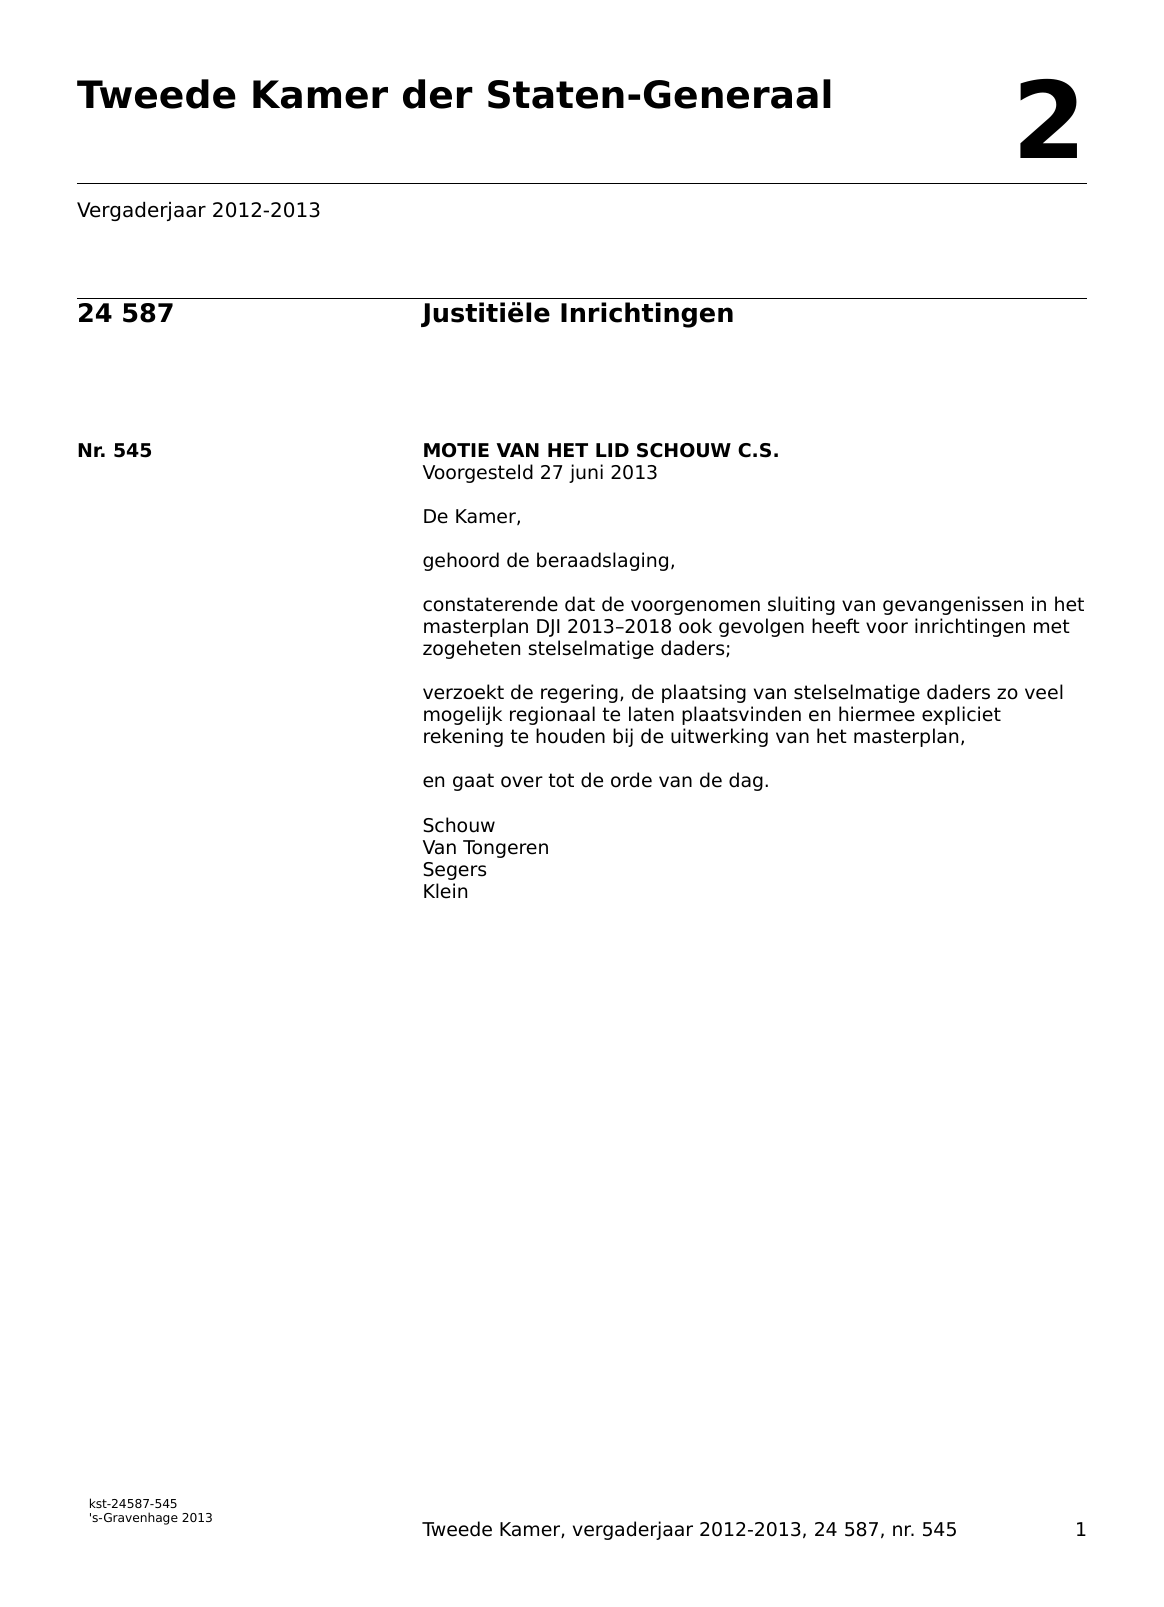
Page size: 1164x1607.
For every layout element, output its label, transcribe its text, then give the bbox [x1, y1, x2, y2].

subtitle Nr. 545 MOTIE VAN HET LID SCHOUW C.S. [77, 440, 1087, 462]
table_header Tweede Kamer der Staten-Generaal [77, 59, 886, 183]
text Schouw [422, 814, 1087, 837]
text Van Tongeren [422, 837, 1087, 858]
text De Kamer, [422, 506, 1087, 528]
text en gaat over tot de orde van de dag. [422, 770, 1087, 792]
table_header 2 [886, 59, 1087, 183]
text verzoekt de regering, de plaatsing van stelselmatige daders zo veel mogelijk regionaal te laten plaatsvinden en hiermee expliciet rekening te houden bij de uitwerking van het masterplan, [422, 682, 1087, 748]
text Voorgesteld 27 juni 2013 [422, 462, 1087, 484]
text 's-Gravenhage 2013 [88, 1511, 323, 1525]
subtitle 24 587 Justitiële Inrichtingen [77, 299, 1087, 329]
text Klein [422, 881, 1087, 902]
text constaterende dat de voorgenomen sluiting van gevangenissen in het masterplan DJI 2013–2018 ook gevolgen heeft voor inrichtingen met zogeheten stelselmatige daders; [422, 594, 1087, 660]
table_cell Vergaderjaar 2012-2013 [77, 184, 1087, 298]
text gehoord de beraadslaging, [422, 550, 1087, 572]
text Segers [422, 858, 1087, 881]
text kst-24587-545 [88, 1497, 323, 1511]
